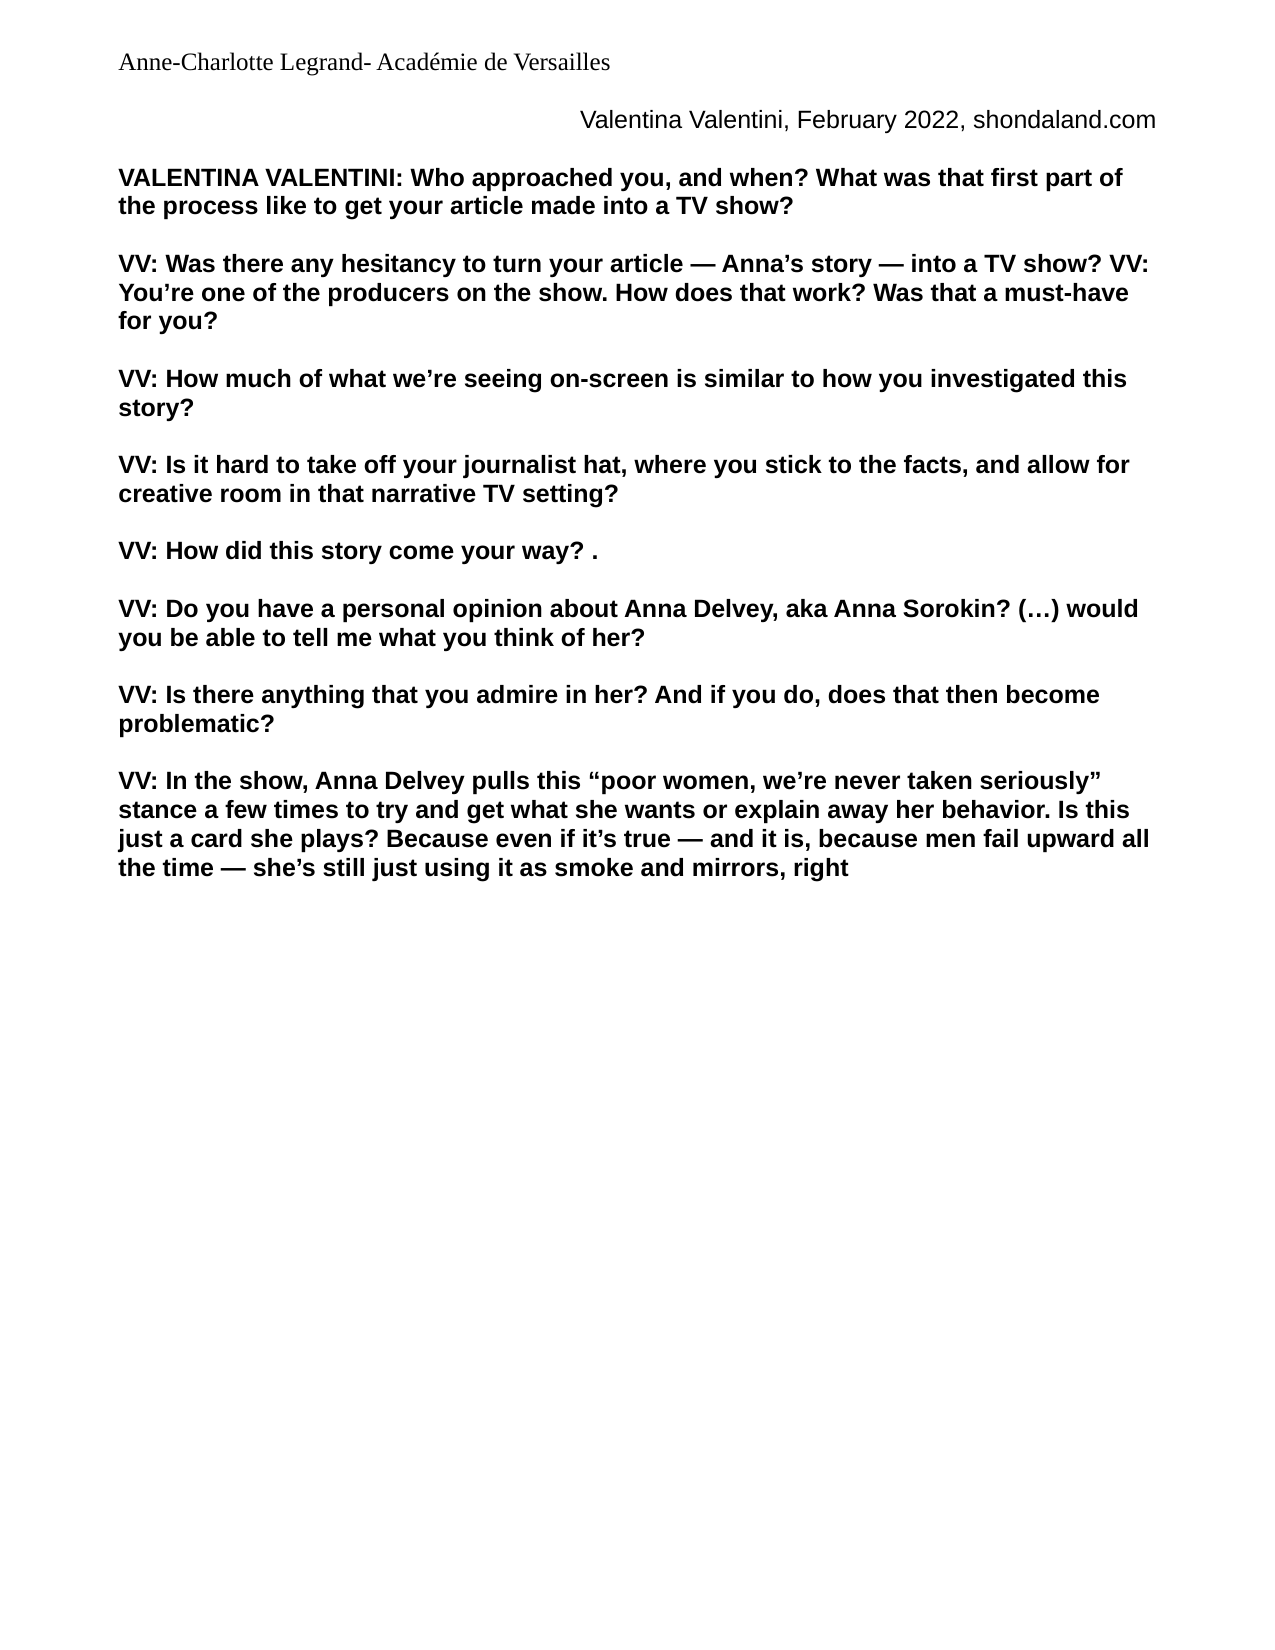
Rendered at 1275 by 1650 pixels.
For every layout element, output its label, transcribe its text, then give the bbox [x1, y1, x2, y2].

text VV: In the show, Anna Delvey pulls this “poor women, we’re never taken seriously” stance a few times to try and get what she wants or explain away her behavior. Is this just a card she plays? Because even if it’s true — and it is, because men fail upward all the time — she’s still just using it as smoke and mirrors, right [118, 766, 1157, 881]
text VV: Is there anything that you admire in her? And if you do, does that then become problematic? [118, 680, 1157, 738]
text Valentina Valentini, February 2022, shondaland.com [118, 105, 1157, 134]
text VV: Was there any hesitancy to turn your article — Anna’s story — into a TV show? VV: You’re one of the producers on the show. How does that work? Was that a must-have for you? [118, 249, 1157, 335]
text VV: How much of what we’re seeing on-screen is similar to how you investigated this story? [118, 364, 1157, 421]
text VALENTINA VALENTINI: Who approached you, and when? What was that first part of the process like to get your article made into a TV show? [118, 163, 1157, 220]
text VV: How did this story come your way? . [118, 536, 1157, 565]
text VV: Do you have a personal opinion about Anna Delvey, aka Anna Sorokin? (…) would you be able to tell me what you think of her? [118, 594, 1157, 651]
text VV: Is it hard to take off your journalist hat, where you stick to the facts, and allow for creative room in that narrative TV setting? [118, 450, 1157, 508]
